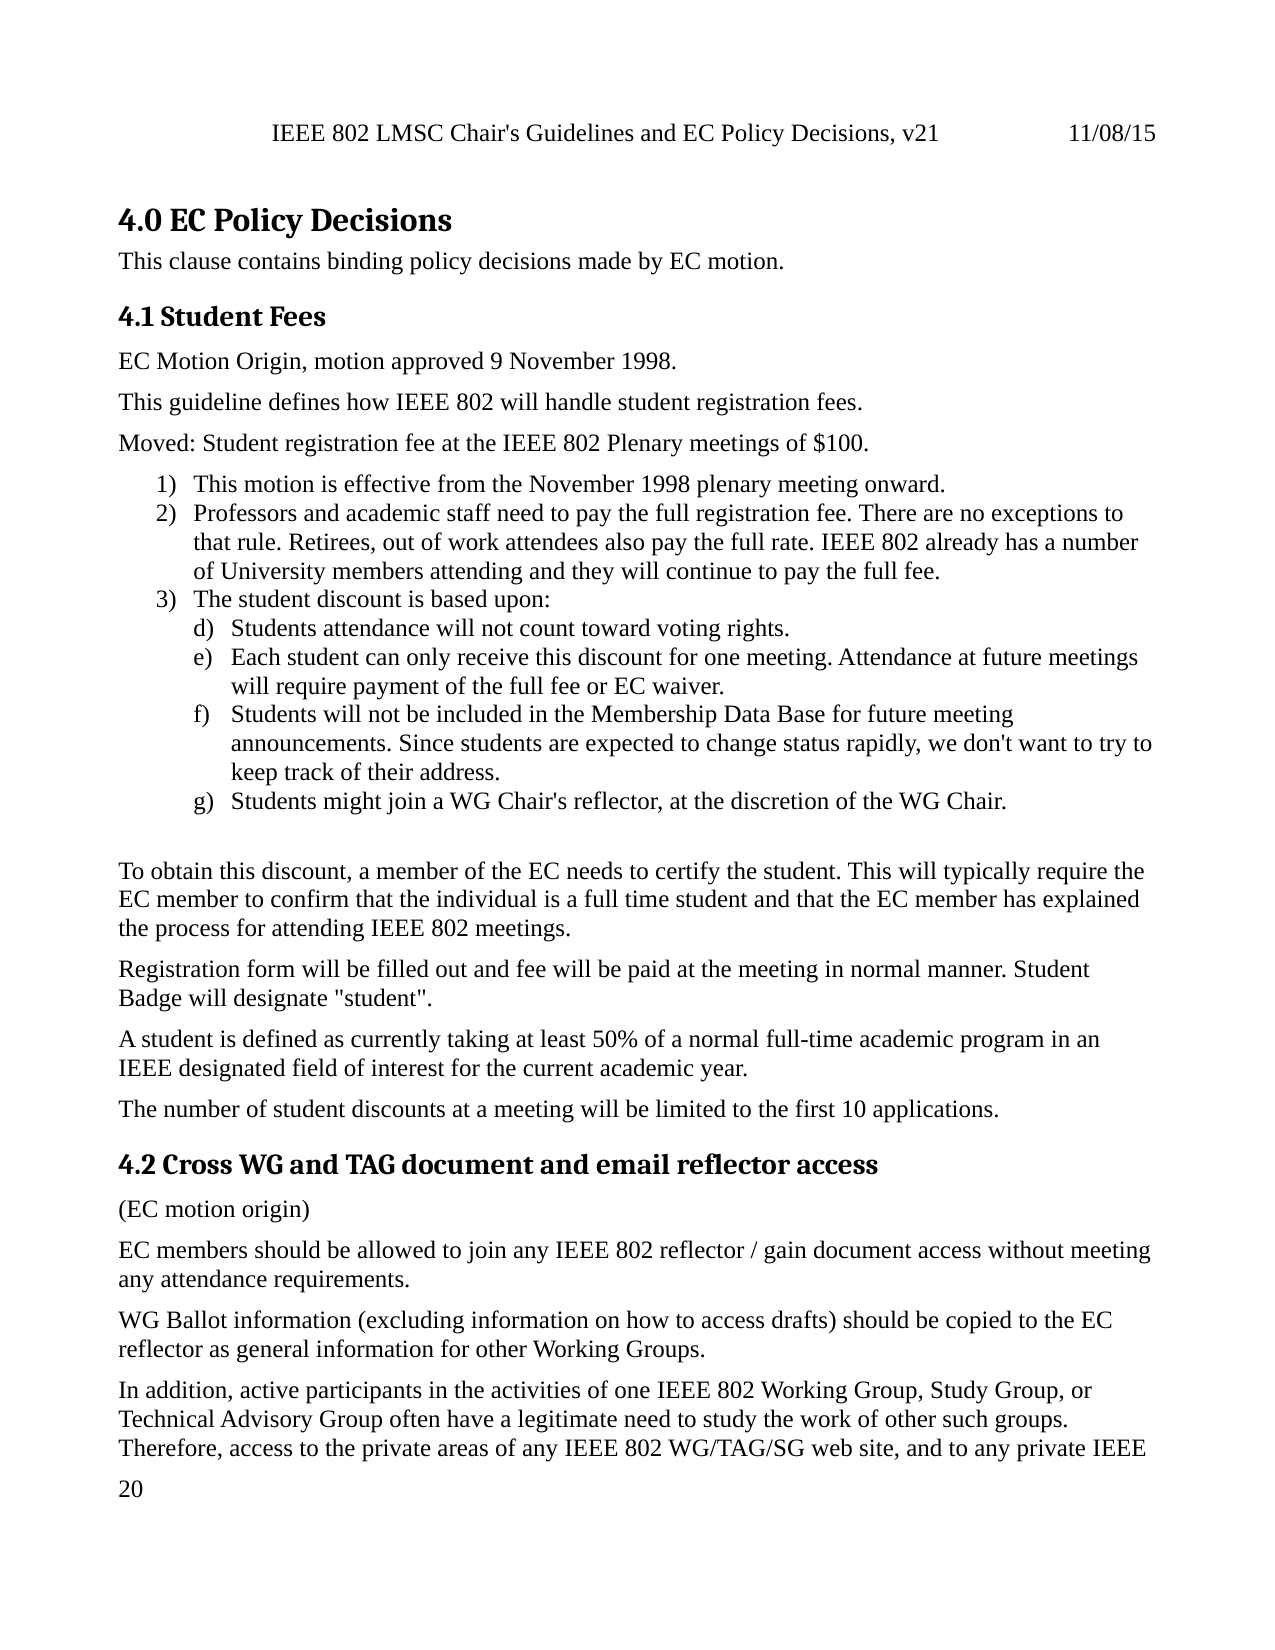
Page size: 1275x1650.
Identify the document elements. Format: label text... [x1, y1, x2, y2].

text (EC motion origin) [118, 1194, 1157, 1223]
list Each student can only receive this discount for one meeting. Attendance at future meetings will require payment of the full fee or EC waiver. [193, 642, 1157, 699]
text The number of student discounts at a meeting will be limited to the first 10 applications. [118, 1094, 1157, 1123]
list The student discount is based upon: [156, 584, 1157, 613]
text WG Ballot information (excluding information on how to access drafts) should be copied to the EC reflector as general information for other Working Groups. [118, 1306, 1157, 1363]
subtitle Cross WG and TAG document and email reflector access [118, 1148, 1157, 1182]
list Students might join a WG Chair's reflector, at the discretion of the WG Chair. [193, 786, 1157, 814]
list Students attendance will not count toward voting rights. [193, 613, 1157, 642]
text EC members should be allowed to join any IEEE 802 reflector / gain document access without meeting any attendance requirements. [118, 1236, 1157, 1293]
text This guideline defines how IEEE 802 will handle student registration fees. [118, 387, 1157, 416]
text EC Motion Origin, motion approved 9 November 1998. [118, 346, 1157, 374]
text Moved: Student registration fee at the IEEE 802 Plenary meetings of $100. [118, 428, 1157, 457]
text In addition, active participants in the activities of one IEEE 802 Working Group, Study Group, or Technical Advisory Group often have a legitimate need to study the work of other such groups. Therefore, access to the private areas of any IEEE 802 WG/TAG/SG web site, and to any private IEEE [118, 1376, 1157, 1462]
list This motion is effective from the November 1998 plenary meeting onward. [156, 469, 1157, 498]
subtitle Student Fees [118, 300, 1157, 333]
list Professors and academic staff need to pay the full registration fee. There are no exceptions to that rule. Retirees, out of work attendees also pay the full rate. IEEE 802 already has a number of University members attending and they will continue to pay the full fee. [156, 498, 1157, 584]
subtitle EC Policy Decisions [118, 201, 1157, 240]
text This clause contains binding policy decisions made by EC motion. [118, 246, 1157, 275]
text To obtain this discount, a member of the EC needs to certify the student. This will typically require the EC member to confirm that the individual is a full time student and that the EC member has explained the process for attending IEEE 802 meetings. [118, 856, 1157, 942]
list Students will not be included in the Membership Data Base for future meeting announcements. Since students are expected to change status rapidly, we don't want to try to keep track of their address. [193, 699, 1157, 786]
text Registration form will be filled out and fee will be paid at the meeting in normal manner. Student Badge will designate "student". [118, 954, 1157, 1012]
text A student is defined as currently taking at least 50% of a normal full-time academic program in an IEEE designated field of interest for the current academic year. [118, 1024, 1157, 1082]
